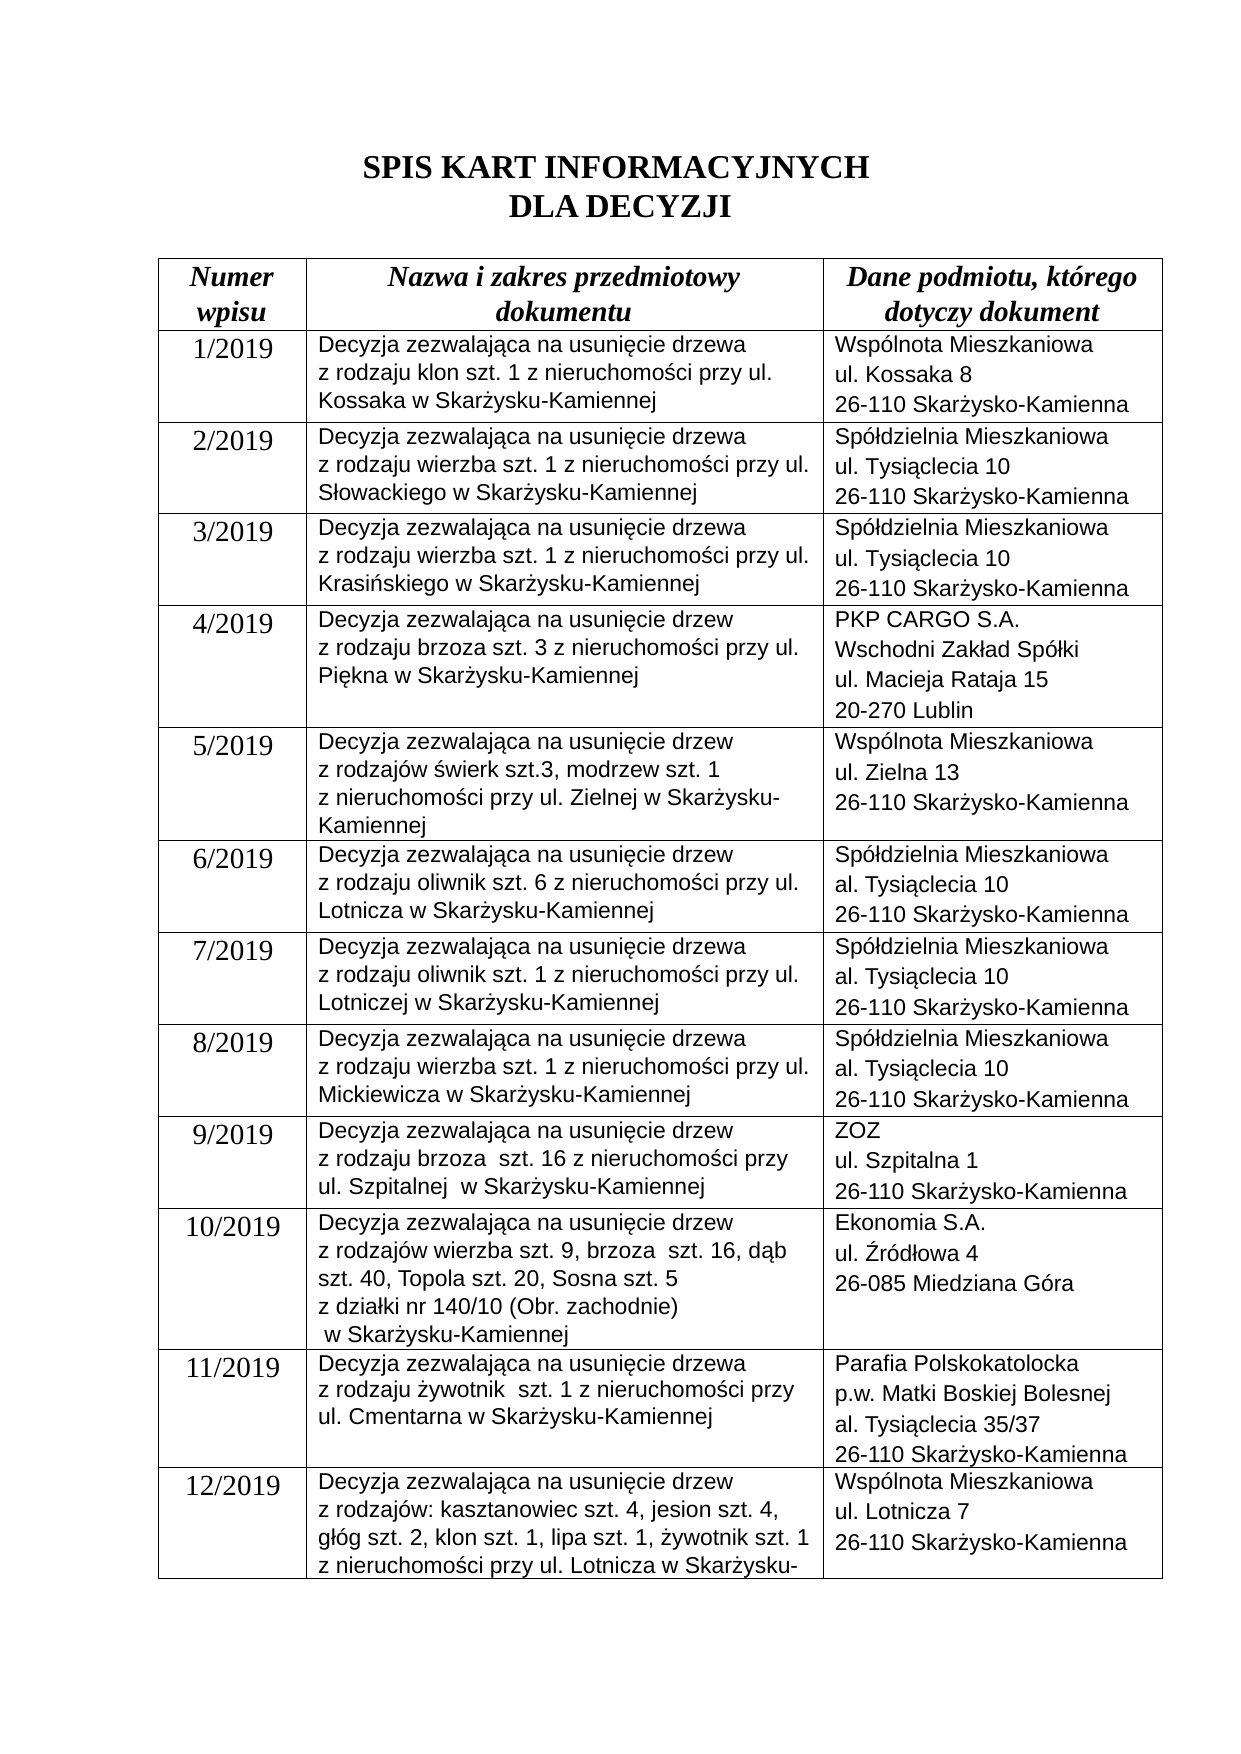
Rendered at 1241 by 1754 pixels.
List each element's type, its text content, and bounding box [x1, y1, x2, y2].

table_cell Decyzja zezwalająca na usunięcie drzewa z rodzaju wierzba szt. 1 z nieruchomości przy ul. Słowackiego w Skarżysku-Kamiennej [307, 423, 823, 513]
table_header Nazwa i zakres przedmiotowy dokumentu [307, 259, 823, 330]
table_cell Decyzja zezwalająca na usunięcie drzew z rodzaju oliwnik szt. 6 z nieruchomości przy ul. Lotnicza w Skarżysku-Kamiennej [307, 841, 823, 932]
table_cell Decyzja zezwalająca na usunięcie drzewa z rodzaju wierzba szt. 1 z nieruchomości przy ul. Krasińskiego w Skarżysku-Kamiennej [307, 514, 823, 605]
table_cell 9/2019 [159, 1117, 306, 1208]
text DLA DECYZJI [148, 186, 1093, 224]
table_cell 10/2019 [159, 1209, 306, 1349]
text SPIS KART INFORMACYJNYCH [148, 148, 1093, 186]
table_cell Wspólnota Mieszkaniowa ul. Lotnicza 7 26-110 Skarżysko-Kamienna [824, 1468, 1162, 1578]
table_cell Spółdzielnia Mieszkaniowa al. Tysiąclecia 10 26-110 Skarżysko-Kamienna [824, 933, 1162, 1024]
table_cell 7/2019 [159, 933, 306, 1024]
table_cell 11/2019 [159, 1350, 306, 1467]
table_cell Decyzja zezwalająca na usunięcie drzew z rodzaju brzoza szt. 3 z nieruchomości przy ul. Piękna w Skarżysku-Kamiennej [307, 606, 823, 727]
table_cell ZOZ ul. Szpitalna 1 26-110 Skarżysko-Kamienna [824, 1117, 1162, 1208]
table_cell 8/2019 [159, 1025, 306, 1116]
table_cell Decyzja zezwalająca na usunięcie drzew z rodzajów: kasztanowiec szt. 4, jesion szt. 4, głóg szt. 2, klon szt. 1, lipa szt. 1, żywotnik szt. 1 z nieruchomości przy ul. Lotnicza w Skarżysku- [307, 1468, 823, 1578]
table_cell Spółdzielnia Mieszkaniowa al. Tysiąclecia 10 26-110 Skarżysko-Kamienna [824, 1025, 1162, 1116]
table_cell 4/2019 [159, 606, 306, 727]
table_cell 1/2019 [159, 331, 306, 422]
table_cell Ekonomia S.A. ul. Źródłowa 4 26-085 Miedziana Góra [824, 1209, 1162, 1349]
table_cell Spółdzielnia Mieszkaniowa ul. Tysiąclecia 10 26-110 Skarżysko-Kamienna [824, 423, 1162, 513]
table_header Dane podmiotu, którego dotyczy dokument [824, 259, 1162, 330]
table_cell 6/2019 [159, 841, 306, 932]
table_cell Decyzja zezwalająca na usunięcie drzewa z rodzaju oliwnik szt. 1 z nieruchomości przy ul. Lotniczej w Skarżysku-Kamiennej [307, 933, 823, 1024]
table_cell PKP CARGO S.A. Wschodni Zakład Spółki ul. Macieja Rataja 15 20-270 Lublin [824, 606, 1162, 727]
table_cell 5/2019 [159, 728, 306, 840]
table_cell Spółdzielnia Mieszkaniowa al. Tysiąclecia 10 26-110 Skarżysko-Kamienna [824, 841, 1162, 932]
table_header Numer wpisu [159, 259, 306, 330]
table_cell Decyzja zezwalająca na usunięcie drzewa z rodzaju żywotnik szt. 1 z nieruchomości przy ul. Cmentarna w Skarżysku-Kamiennej [307, 1350, 823, 1467]
table_cell Decyzja zezwalająca na usunięcie drzewa z rodzaju wierzba szt. 1 z nieruchomości przy ul. Mickiewicza w Skarżysku-Kamiennej [307, 1025, 823, 1116]
table_cell Decyzja zezwalająca na usunięcie drzew z rodzaju brzoza szt. 16 z nieruchomości przy ul. Szpitalnej w Skarżysku-Kamiennej [307, 1117, 823, 1208]
table_cell Parafia Polskokatolocka p.w. Matki Boskiej Bolesnej al. Tysiąclecia 35/37 26-110 Skarżysko-Kamienna [824, 1350, 1162, 1467]
table_cell Decyzja zezwalająca na usunięcie drzew z rodzajów świerk szt.3, modrzew szt. 1 z nieruchomości przy ul. Zielnej w Skarżysku-Kamiennej [307, 728, 823, 840]
table_cell 2/2019 [159, 423, 306, 513]
table_cell Decyzja zezwalająca na usunięcie drzewa z rodzaju klon szt. 1 z nieruchomości przy ul. Kossaka w Skarżysku-Kamiennej [307, 331, 823, 422]
table_cell Wspólnota Mieszkaniowa ul. Zielna 13 26-110 Skarżysko-Kamienna [824, 728, 1162, 840]
table_cell 12/2019 [159, 1468, 306, 1578]
table_cell Decyzja zezwalająca na usunięcie drzew z rodzajów wierzba szt. 9, brzoza szt. 16, dąb szt. 40, Topola szt. 20, Sosna szt. 5 z działki nr 140/10 (Obr. zachodnie) w Skarżysku-Kamiennej [307, 1209, 823, 1349]
table_cell Spółdzielnia Mieszkaniowa ul. Tysiąclecia 10 26-110 Skarżysko-Kamienna [824, 514, 1162, 605]
table_cell Wspólnota Mieszkaniowa ul. Kossaka 8 26-110 Skarżysko-Kamienna [824, 331, 1162, 422]
table_cell 3/2019 [159, 514, 306, 605]
